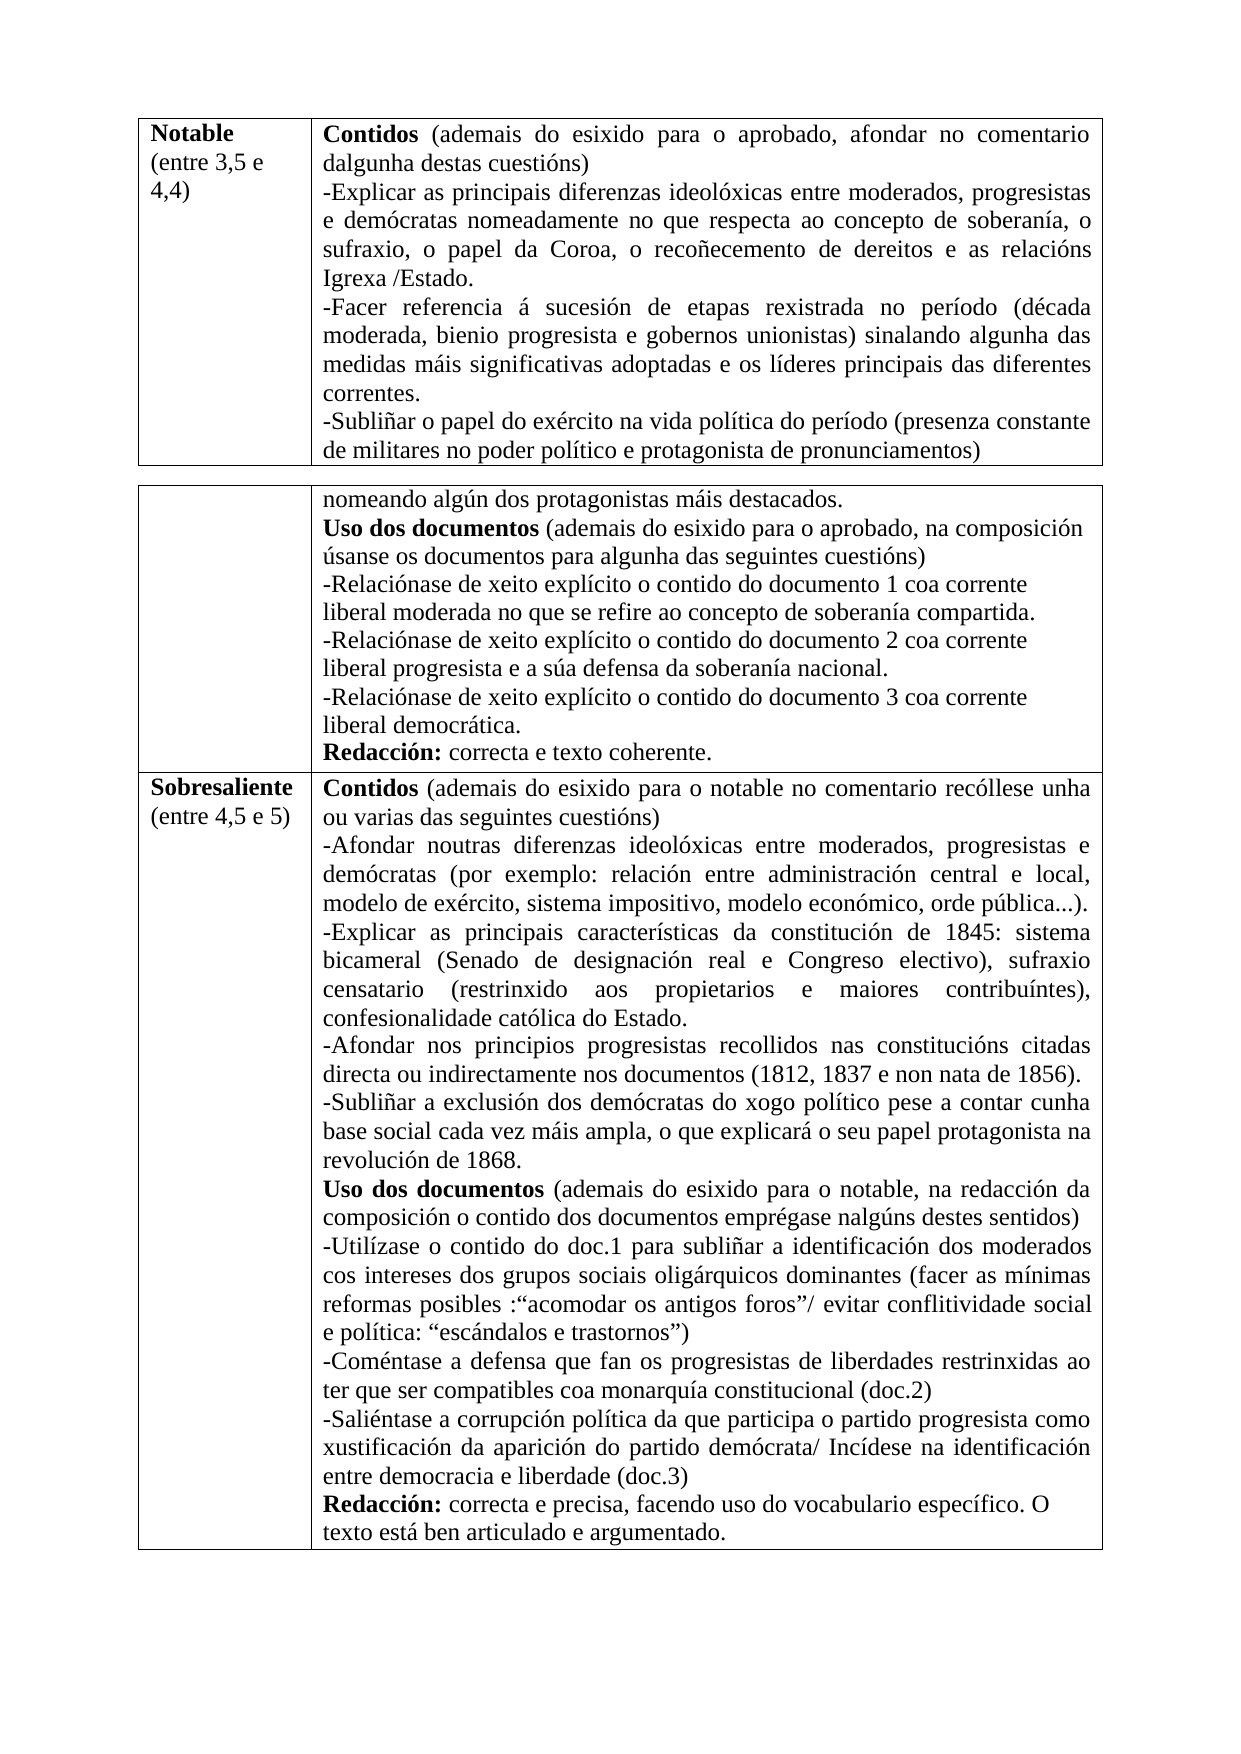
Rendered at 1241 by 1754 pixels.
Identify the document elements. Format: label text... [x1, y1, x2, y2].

table_cell Contidos (ademais do esixido para o notable no comentario recóllese unha ou varias das seguintes cuestións) -Afondar noutras diferenzas ideolóxicas entre moderados, progresistas e demócratas (por exemplo: relación entre administración central e local, modelo de exército, sistema impositivo, modelo económico, orde pública...). -Explicar as principais características da constitución de 1845: sistema bicameral (Senado de designación real e Congreso electivo), sufraxio censatario (restrinxido aos propietarios e maiores contribuíntes), confesionalidade católica do Estado. -Afondar nos principios progresistas recollidos nas constitucións citadas directa ou indirectamente nos documentos (1812, 1837 e non nata de 1856). -Subliñar a exclusión dos demócratas do xogo político pese a contar cunha base social cada vez máis ampla, o que explicará o seu papel protagonista na revolución de 1868. Uso dos documentos (ademais do esixido para o notable, na redacción da composición o contido dos documentos emprégase nalgúns destes sentidos) -Utilízase o contido do doc.1 para subliñar a identificación dos moderados cos intereses dos grupos sociais oligárquicos dominantes (facer as mínimas reformas posibles :“acomodar os antigos foros”/ evitar conflitividade social e política: “escándalos e trastornos”) -Coméntase a defensa que fan os progresistas de liberdades restrinxidas ao ter que ser compatibles coa monarquía constitucional (doc.2) -Saliéntase a corrupción política da que participa o partido progresista como xustificación da aparición do partido demócrata/ Incídese na identificación entre democracia e liberdade (doc.3) Redacción: correcta e precisa, facendo uso do vocabulario específico. O texto está ben articulado e argumentado. [312, 773, 1102, 1549]
table_cell Sobresaliente (entre 4,5 e 5) [139, 773, 311, 1549]
table_cell Contidos (ademais do esixido para o aprobado, afondar no comentario dalgunha destas cuestións) -Explicar as principais diferenzas ideolóxicas entre moderados, progresistas e demócratas nomeadamente no que respecta ao concepto de soberanía, o sufraxio, o papel da Coroa, o recoñecemento de dereitos e as relacións Igrexa /Estado. -Facer referencia á sucesión de etapas rexistrada no período (década moderada, bienio progresista e gobernos unionistas) sinalando algunha das medidas máis significativas adoptadas e os líderes principais das diferentes correntes. -Subliñar o papel do exército na vida política do período (presenza constante de militares no poder político e protagonista de pronunciamentos) [312, 119, 1102, 464]
table_header [139, 486, 311, 772]
table_cell Notable (entre 3,5 e 4,4) [139, 119, 311, 464]
table_header nomeando algún dos protagonistas máis destacados. Uso dos documentos (ademais do esixido para o aprobado, na composición úsanse os documentos para algunha das seguintes cuestións) -Relaciónase de xeito explícito o contido do documento 1 coa corrente liberal moderada no que se refire ao concepto de soberanía compartida. -Relaciónase de xeito explícito o contido do documento 2 coa corrente liberal progresista e a súa defensa da soberanía nacional. -Relaciónase de xeito explícito o contido do documento 3 coa corrente liberal democrática. Redacción: correcta e texto coherente. [312, 486, 1102, 772]
